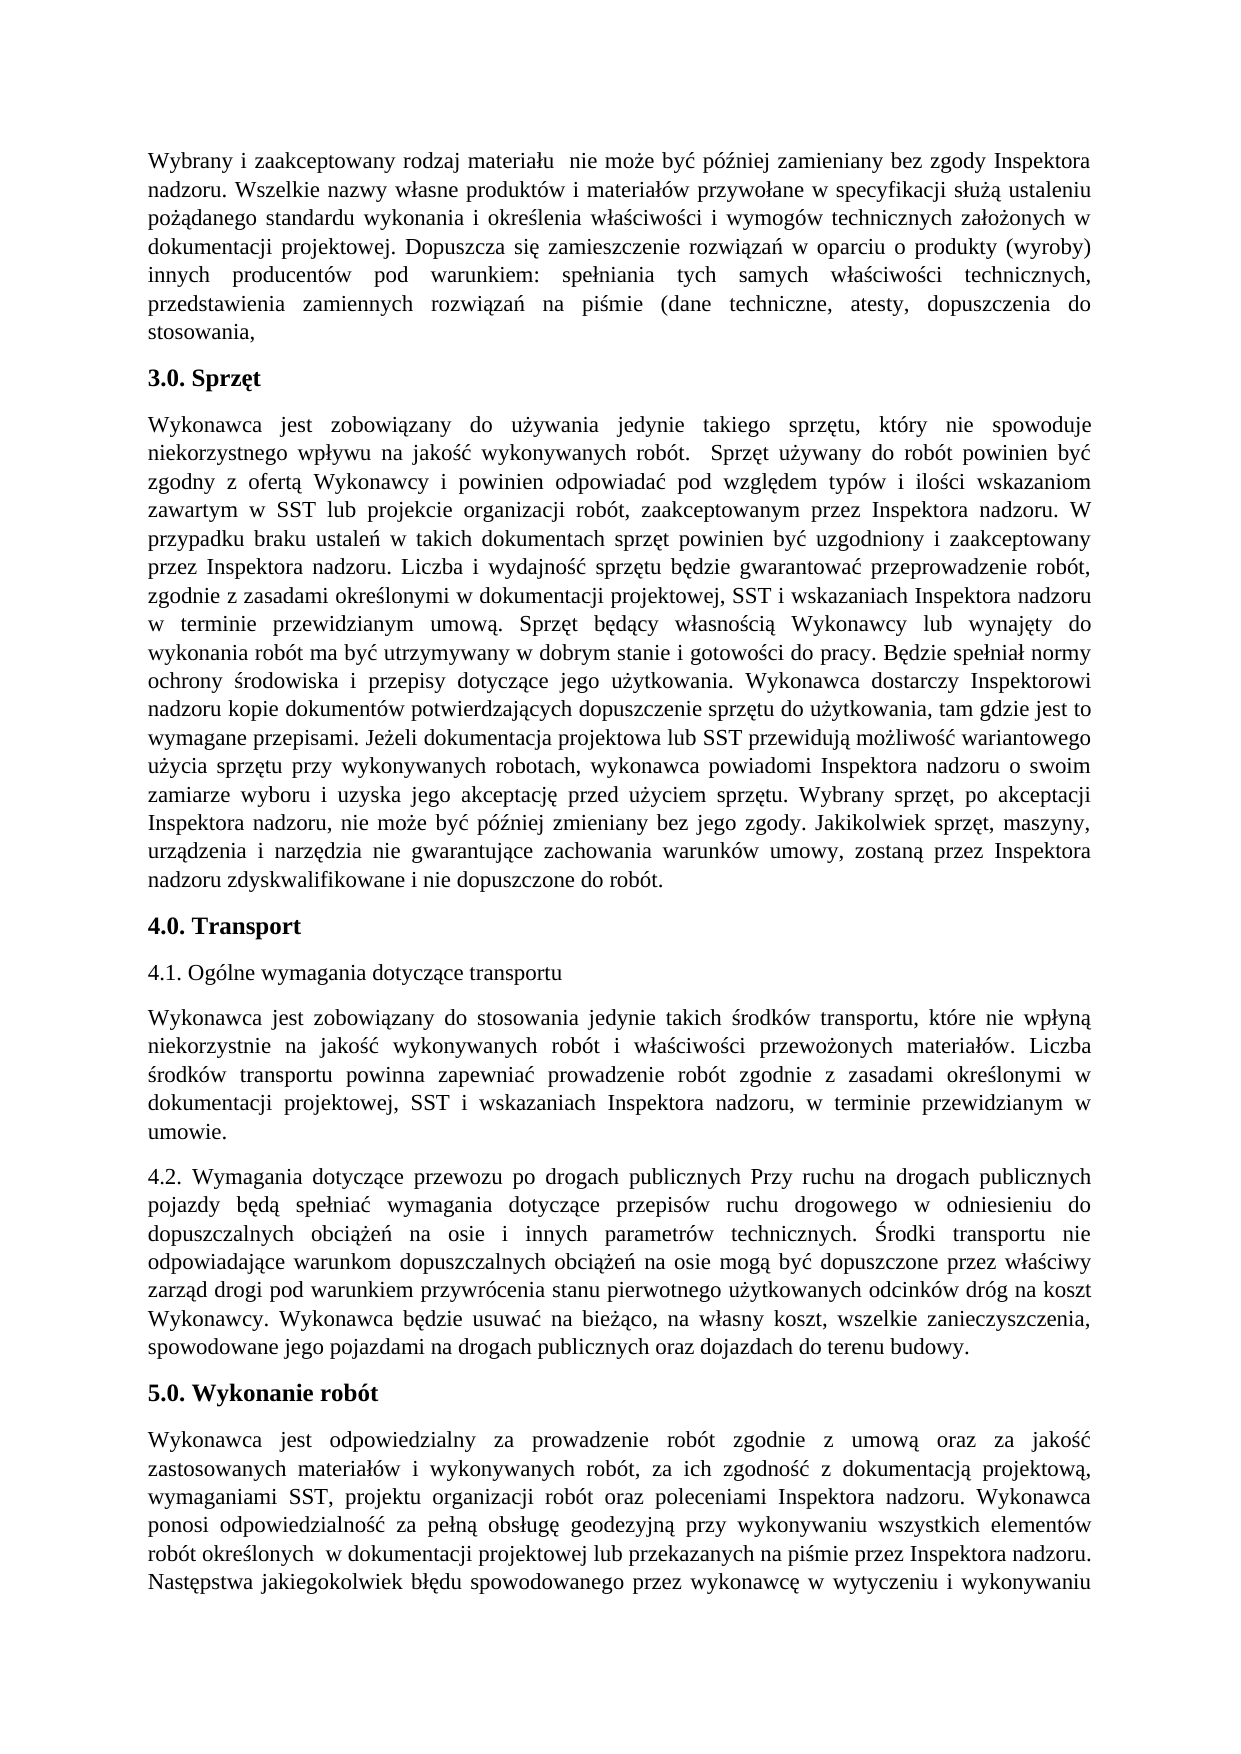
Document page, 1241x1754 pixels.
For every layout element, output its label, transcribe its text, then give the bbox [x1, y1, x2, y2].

text Wykonawca jest zobowiązany do używania jedynie takiego sprzętu, który nie spowoduje niekorzystnego wpływu na jakość wykonywanych robót. Sprzęt używany do robót powinien być zgodny z ofertą Wykonawcy i powinien odpowiadać pod względem typów i ilości wskazaniom zawartym w SST lub projekcie organizacji robót, zaakceptowanym przez Inspektora nadzoru. W przypadku braku ustaleń w takich dokumentach sprzęt powinien być uzgodniony i zaakceptowany przez Inspektora nadzoru. Liczba i wydajność sprzętu będzie gwarantować przeprowadzenie robót, zgodnie z zasadami określonymi w dokumentacji projektowej, SST i wskazaniach Inspektora nadzoru w terminie przewidzianym umową. Sprzęt będący własnością Wykonawcy lub wynajęty do wykonania robót ma być utrzymywany w dobrym stanie i gotowości do pracy. Będzie spełniał normy ochrony środowiska i przepisy dotyczące jego użytkowania. Wykonawca dostarczy Inspektorowi nadzoru kopie dokumentów potwierdzających dopuszczenie sprzętu do użytkowania, tam gdzie jest to wymagane przepisami. Jeżeli dokumentacja projektowa lub SST przewidują możliwość wariantowego użycia sprzętu przy wykonywanych robotach, wykonawca powiadomi Inspektora nadzoru o swoim zamiarze wyboru i uzyska jego akceptację przed użyciem sprzętu. Wybrany sprzęt, po akceptacji Inspektora nadzoru, nie może być później zmieniany bez jego zgody. Jakikolwiek sprzęt, maszyny, urządzenia i narzędzia nie gwarantujące zachowania warunków umowy, zostaną przez Inspektora nadzoru zdyskwalifikowane i nie dopuszczone do robót. [148, 411, 1093, 892]
text 4.2. Wymagania dotyczące przewozu po drogach publicznych Przy ruchu na drogach publicznych pojazdy będą spełniać wymagania dotyczące przepisów ruchu drogowego w odniesieniu do dopuszczalnych obciążeń na osie i innych parametrów technicznych. Środki transportu nie odpowiadające warunkom dopuszczalnych obciążeń na osie mogą być dopuszczone przez właściwy zarząd drogi pod warunkiem przywrócenia stanu pierwotnego użytkowanych odcinków dróg na koszt Wykonawcy. Wykonawca będzie usuwać na bieżąco, na własny koszt, wszelkie zanieczyszczenia, spowodowane jego pojazdami na drogach publicznych oraz dojazdach do terenu budowy. [148, 1163, 1093, 1360]
text Wykonawca jest odpowiedzialny za prowadzenie robót zgodnie z umową oraz za jakość zastosowanych materiałów i wykonywanych robót, za ich zgodność z dokumentacją projektową, wymaganiami SST, projektu organizacji robót oraz poleceniami Inspektora nadzoru. Wykonawca ponosi odpowiedzialność za pełną obsługę geodezyjną przy wykonywaniu wszystkich elementów robót określonych w dokumentacji projektowej lub przekazanych na piśmie przez Inspektora nadzoru. Następstwa jakiegokolwiek błędu spowodowanego przez wykonawcę w wytyczeniu i wykonywaniu [148, 1426, 1093, 1595]
text Wybrany i zaakceptowany rodzaj materiału nie może być później zamieniany bez zgody Inspektora nadzoru. Wszelkie nazwy własne produktów i materiałów przywołane w specyfikacji służą ustaleniu pożądanego standardu wykonania i określenia właściwości i wymogów technicznych założonych w dokumentacji projektowej. Dopuszcza się zamieszczenie rozwiązań w oparciu o produkty (wyroby) innych producentów pod warunkiem: spełniania tych samych właściwości technicznych, przedstawienia zamiennych rozwiązań na piśmie (dane techniczne, atesty, dopuszczenia do stosowania, [148, 148, 1093, 344]
text 3.0. Sprzęt [148, 363, 1093, 392]
text Wykonawca jest zobowiązany do stosowania jedynie takich środków transportu, które nie wpłyną niekorzystnie na jakość wykonywanych robót i właściwości przewożonych materiałów. Liczba środków transportu powinna zapewniać prowadzenie robót zgodnie z zasadami określonymi w dokumentacji projektowej, SST i wskazaniach Inspektora nadzoru, w terminie przewidzianym w umowie. [148, 1004, 1093, 1144]
text 4.0. Transport [148, 911, 1093, 940]
text 4.1. Ogólne wymagania dotyczące transportu [148, 959, 1093, 985]
text 5.0. Wykonanie robót [148, 1378, 1093, 1407]
